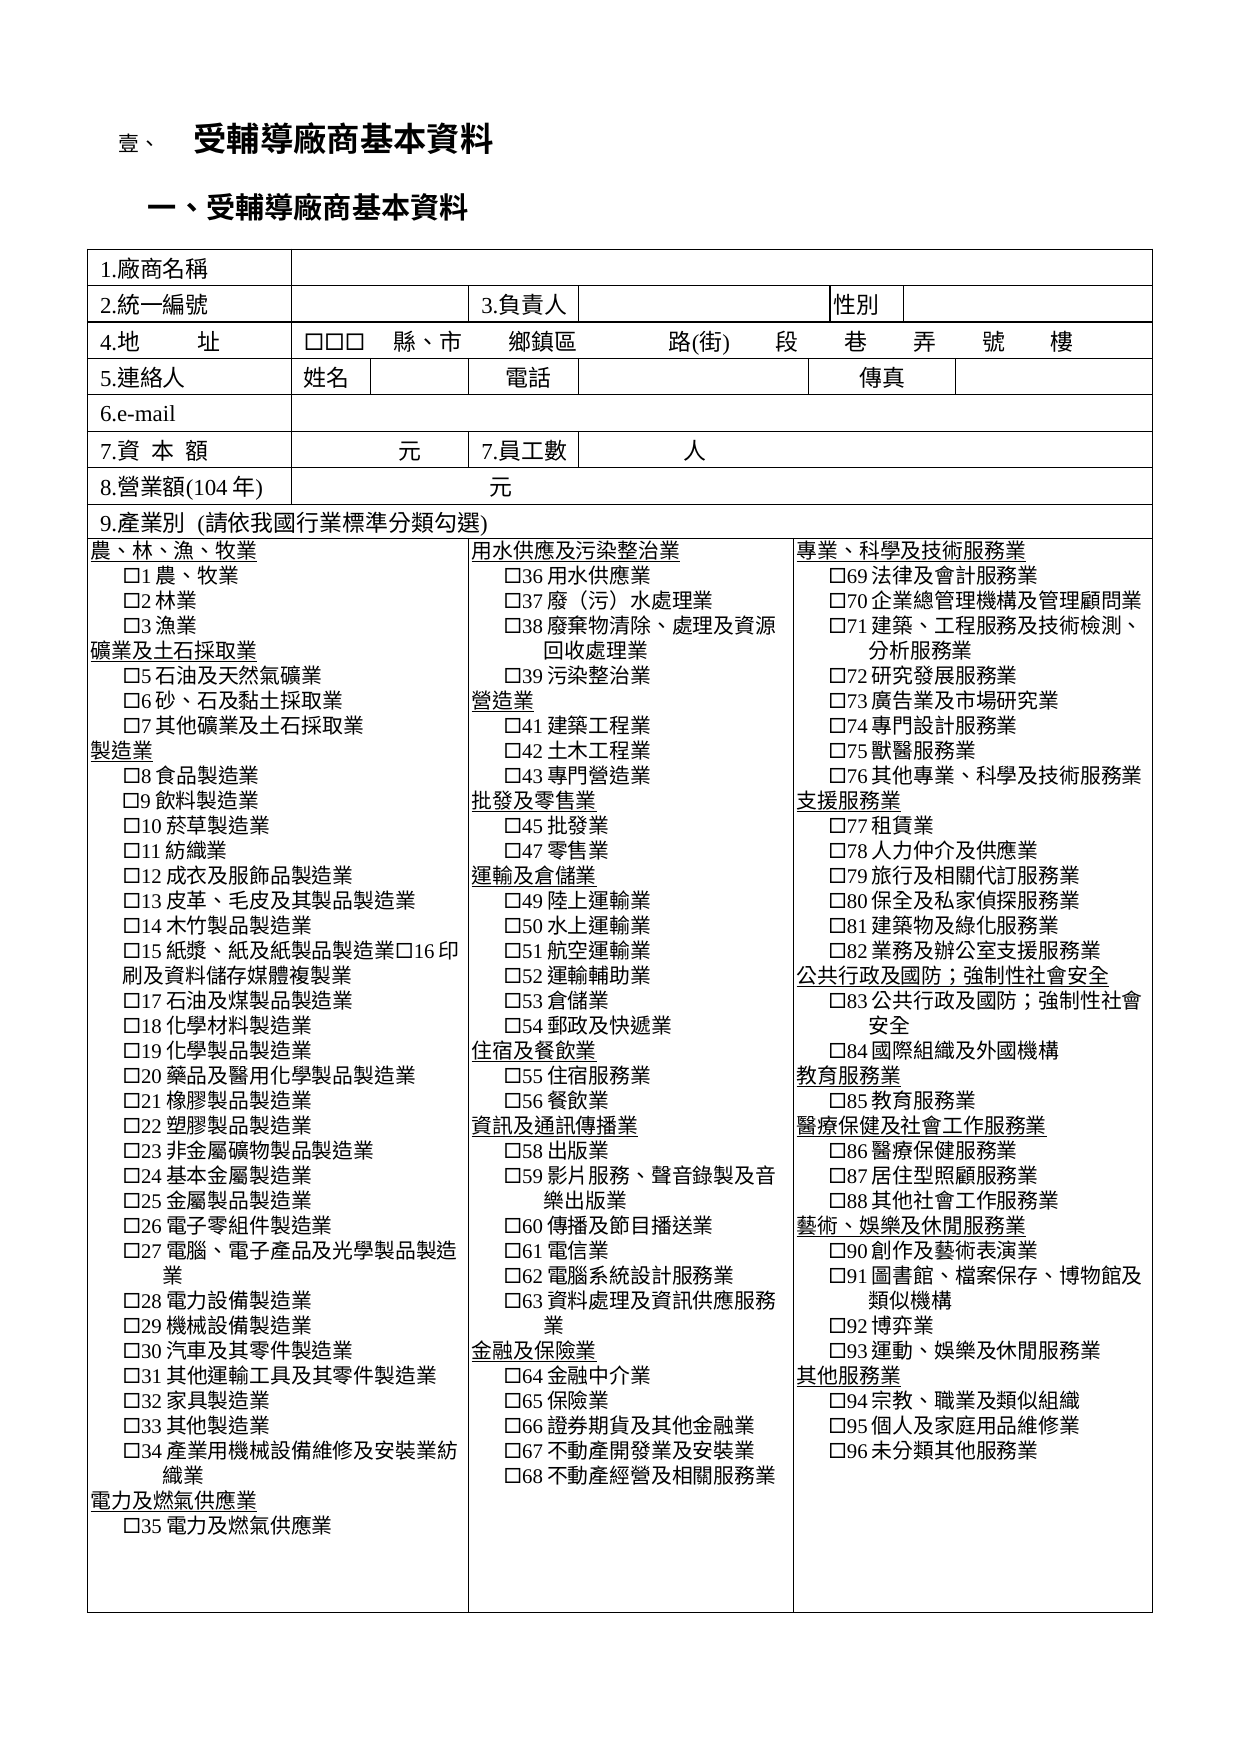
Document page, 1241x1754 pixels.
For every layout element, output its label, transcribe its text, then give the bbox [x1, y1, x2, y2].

table_cell 2.統一編號 [88, 286, 291, 321]
table_cell 電話 [469, 359, 578, 394]
table_cell 專業、科學及技術服務業 69法律及會計服務業 70企業總管理機構及管理顧問業 71建築、工程服務及技術檢測、分析服務業 72研究發展服務業 73廣告業及市場研究業 74專門設計服務業 75獸醫服務業 76其他專業、科學及技術服務業 支援服務業 77租賃業 78人力仲介及供應業 79旅行及相關代訂服務業 80保全及私家偵探服務業 81建築物及綠化服務業 82業務及辦公室支援服務業 公共行政及國防；強制性社會安全 83公共行政及國防；強制性社會安全 84國際組織及外國機構 教育服務業 85教育服務業 醫療保健及社會工作服務業 86醫療保健服務業 87居住型照顧服務業 88其他社會工作服務業 藝術、娛樂及休閒服務業 90創作及藝術表演業 91圖書館、檔案保存、博物館及類似機構 92博弈業 93運動、娛樂及休閒服務業 其他服務業 94宗教、職業及類似組織 95個人及家庭用品維修業 96未分類其他服務業 [794, 539, 1152, 1612]
table_cell 8.營業額(104年) [88, 468, 291, 504]
list 受輔導廠商基本資料 [118, 113, 1122, 161]
table_cell 7.員工數 [469, 432, 578, 467]
table_cell 人 [579, 432, 1152, 467]
table_header 1.廠商名稱 [88, 250, 291, 285]
table_cell 7.資 本 額 [88, 432, 291, 467]
table_cell 6.e-mail [88, 395, 291, 431]
table_cell 傳真 [809, 359, 955, 394]
subtitle 一、受輔導廠商基本資料 [148, 185, 1122, 227]
table_cell [371, 359, 468, 394]
table_cell 元 [292, 432, 468, 467]
table_cell [579, 286, 829, 321]
table_cell 9.產業別 (請依我國行業標準分類勾選) [88, 505, 1152, 538]
table_cell 性別 [831, 286, 903, 321]
table_cell 姓名 [292, 359, 370, 394]
table_cell 用水供應及污染整治業 36用水供應業 37廢（污）水處理業 38廢棄物清除、處理及資源回收處理業 39污染整治業 營造業 41建築工程業 42土木工程業 43專門營造業 批發及零售業 45批發業 47零售業 運輸及倉儲業 49陸上運輸業 50水上運輸業 51航空運輸業 52運輸輔助業 53倉儲業 54郵政及快遞業 住宿及餐飲業 55住宿服務業 56餐飲業 資訊及通訊傳播業 58出版業 59影片服務、聲音錄製及音樂出版業 60傳播及節目播送業 61電信業 62電腦系統設計服務業 63資料處理及資訊供應服務業 金融及保險業 64金融中介業 65保險業 66證券期貨及其他金融業 67不動產開發業及安裝業 68不動產經營及相關服務業 [469, 539, 793, 1612]
table_cell [292, 286, 468, 321]
table_cell 4.地 址 [88, 323, 291, 358]
table_cell [579, 359, 808, 394]
table_cell 5.連絡人 [88, 359, 291, 394]
table_cell 3.負責人 [469, 286, 578, 321]
table_cell 元 [292, 468, 1152, 504]
table_cell  縣、市 鄉鎮區 路(街) 段 巷 弄 號 樓 [292, 323, 1152, 358]
table_cell 農、林、漁、牧業 1農、牧業 2林業 3漁業 礦業及土石採取業 5石油及天然氣礦業 6砂、石及黏土採取業 7其他礦業及土石採取業 製造業 8食品製造業 9飲料製造業 10菸草製造業 11紡織業 12成衣及服飾品製造業 13皮革、毛皮及其製品製造業 14木竹製品製造業 15紙漿、紙及紙製品製造業16印刷及資料儲存媒體複製業 17石油及煤製品製造業 18化學材料製造業 19化學製品製造業 20藥品及醫用化學製品製造業 21橡膠製品製造業 22塑膠製品製造業 23非金屬礦物製品製造業 24基本金屬製造業 25金屬製品製造業 26電子零組件製造業 27電腦、電子產品及光學製品製造業 28電力設備製造業 29機械設備製造業 30汽車及其零件製造業 31其他運輸工具及其零件製造業 32家具製造業 33其他製造業 34產業用機械設備維修及安裝業紡織業 電力及燃氣供應業 35電力及燃氣供應業 [88, 539, 468, 1612]
table_header [292, 250, 1152, 285]
table_cell [956, 359, 1152, 394]
table_cell [904, 286, 1152, 321]
table_cell [292, 395, 1152, 431]
